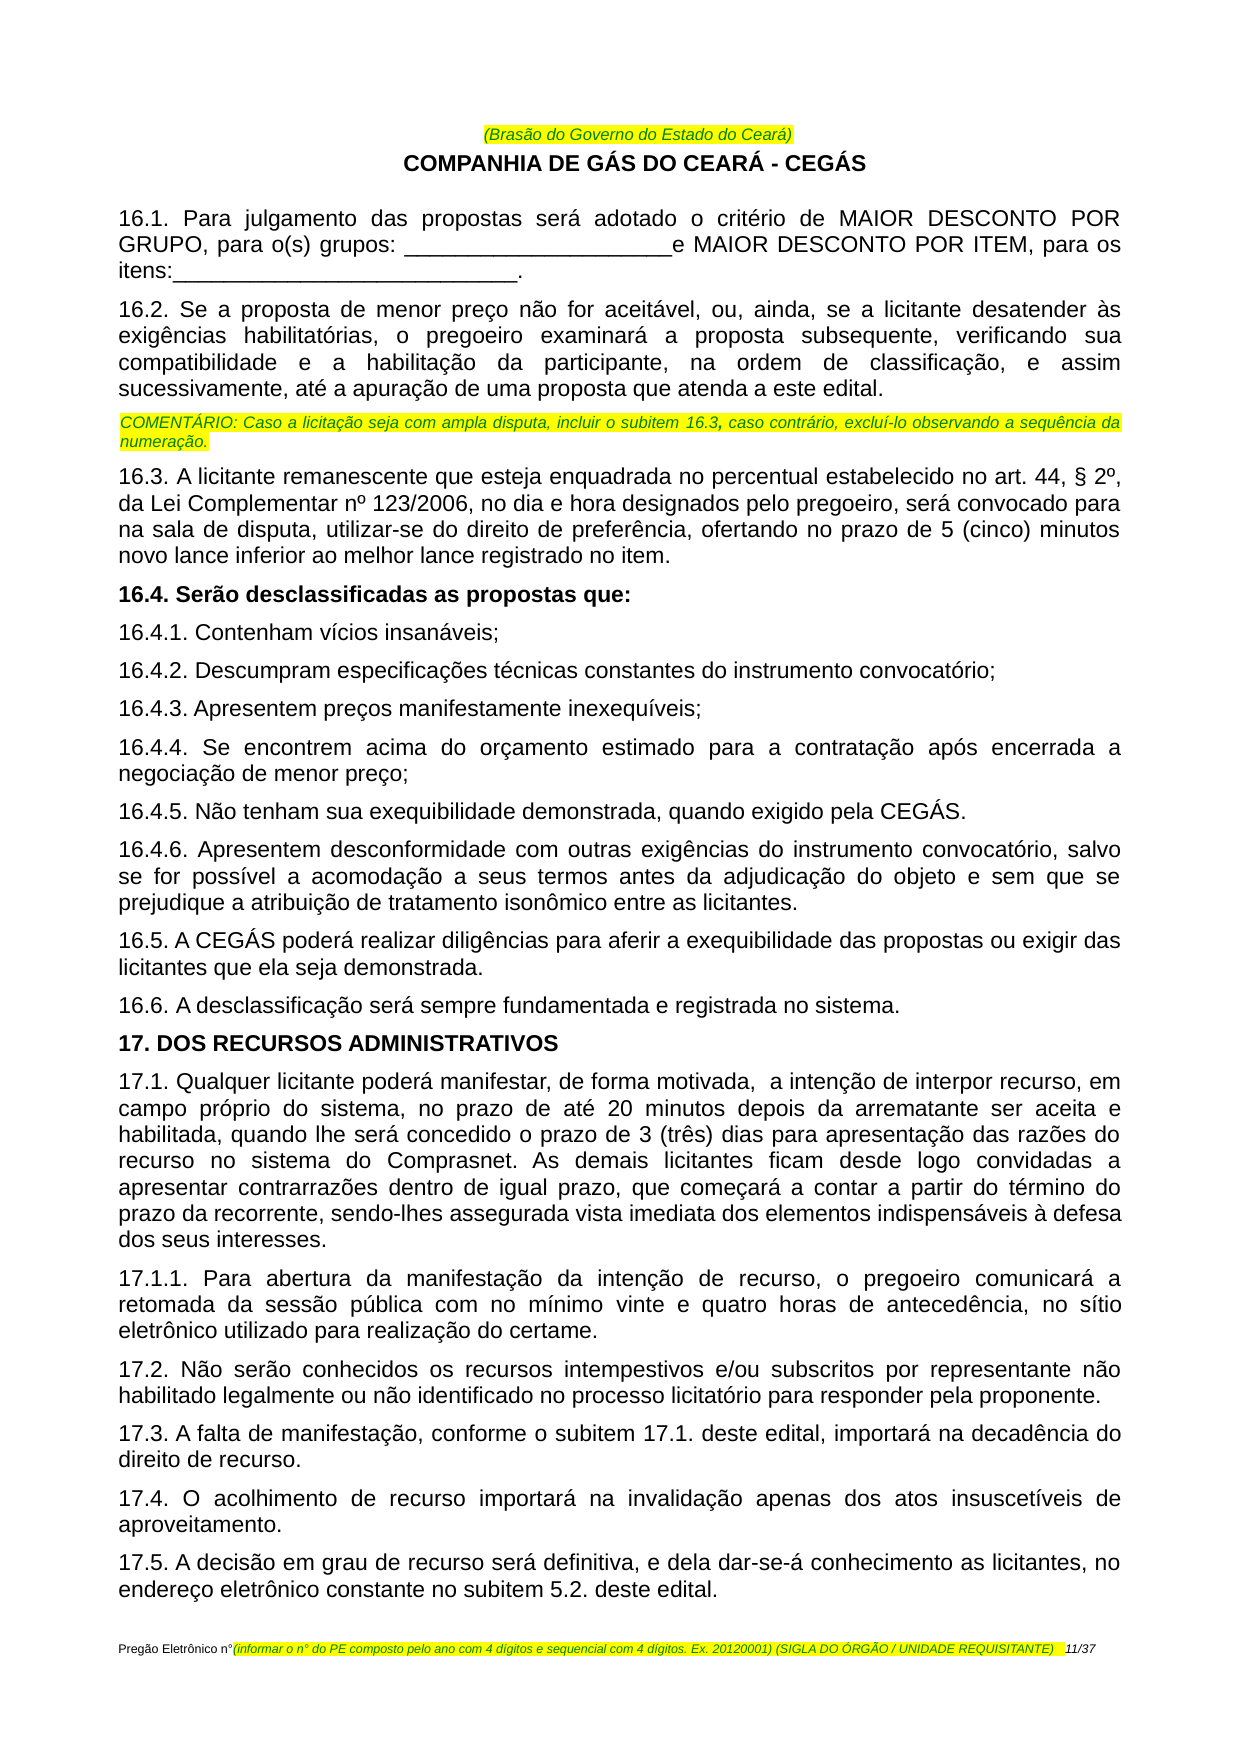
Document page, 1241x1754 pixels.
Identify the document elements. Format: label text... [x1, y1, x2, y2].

text 17.3. A falta de manifestação, conforme o subitem 17.1. deste edital, importará na decadência do direito de recurso. [118, 1420, 1122, 1473]
text 17.5. A decisão em grau de recurso será definitiva, e dela dar-se-á conhecimento as licitantes, no endereço eletrônico constante no subitem 5.2. deste edital. [118, 1549, 1122, 1602]
text 16.4.5. Não tenham sua exequibilidade demonstrada, quando exigido pela CEGÁS. [118, 798, 1122, 824]
text COMENTÁRIO: Caso a licitação seja com ampla disputa, incluir o subitem 16.3, caso contrário, excluí-lo observando a sequência da numeração. [120, 413, 1122, 451]
text 16.2. Se a proposta de menor preço não for aceitável, ou, ainda, se a licitante desatender às exigências habilitatórias, o pregoeiro examinará a proposta subsequente, verificando sua compatibilidade e a habilitação da participante, na ordem de classificação, e assim sucessivamente, até a apuração de uma proposta que atenda a este edital. [118, 296, 1122, 401]
text 16.1. Para julgamento das propostas será adotado o critério de MAIOR DESCONTO POR GRUPO, para o(s) grupos: _____________________e MAIOR DESCONTO POR ITEM, para os itens:___________________________. [118, 205, 1122, 284]
text 17.1.1. Para abertura da manifestação da intenção de recurso, o pregoeiro comunicará a retomada da sessão pública com no mínimo vinte e quatro horas de antecedência, no sítio eletrônico utilizado para realização do certame. [118, 1264, 1122, 1344]
text 16.3. A licitante remanescente que esteja enquadrada no percentual estabelecido no art. 44, § 2º, da Lei Complementar nº 123/2006, no dia e hora designados pelo pregoeiro, será convocado para na sala de disputa, utilizar-se do direito de preferência, ofertando no prazo de 5 (cinco) minutos novo lance inferior ao melhor lance registrado no item. [118, 463, 1122, 569]
text 16.6. A desclassificação será sempre fundamentada e registrada no sistema. [118, 992, 1122, 1018]
text 16.4.2. Descumpram especificações técnicas constantes do instrumento convocatório; [118, 657, 1122, 683]
text 16.4.6. Apresentem desconformidade com outras exigências do instrumento convocatório, salvo se for possível a acomodação a seus termos antes da adjudicação do objeto e sem que se prejudique a atribuição de tratamento isonômico entre as licitantes. [118, 836, 1122, 915]
text 16.4.4. Se encontrem acima do orçamento estimado para a contratação após encerrada a negociação de menor preço; [118, 733, 1122, 786]
text 16.4.1. Contenham vícios insanáveis; [118, 619, 1122, 645]
text 16.4. Serão desclassificadas as propostas que: [118, 581, 1122, 607]
text 17.2. Não serão conhecidos os recursos intempestivos e/ou subscritos por representante não habilitado legalmente ou não identificado no processo licitatório para responder pela proponente. [118, 1356, 1122, 1408]
text 16.4.3. Apresentem preços manifestamente inexequíveis; [118, 695, 1122, 722]
text 17.4. O acolhimento de recurso importará na invalidação apenas dos atos insuscetíveis de aproveitamento. [118, 1485, 1122, 1537]
text 16.5. A CEGÁS poderá realizar diligências para aferir a exequibilidade das propostas ou exigir das licitantes que ela seja demonstrada. [118, 927, 1122, 980]
text 17. DOS RECURSOS ADMINISTRATIVOS [118, 1030, 1122, 1056]
text 17.1. Qualquer licitante poderá manifestar, de forma motivada, a intenção de interpor recurso, em campo próprio do sistema, no prazo de até 20 minutos depois da arrematante ser aceita e habilitada, quando lhe será concedido o prazo de 3 (três) dias para apresentação das razões do recurso no sistema do Comprasnet. As demais licitantes ficam desde logo convidadas a apresentar contrarrazões dentro de igual prazo, que começará a contar a partir do término do prazo da recorrente, sendo-lhes assegurada vista imediata dos elementos indispensáveis à defesa dos seus interesses. [118, 1068, 1122, 1253]
